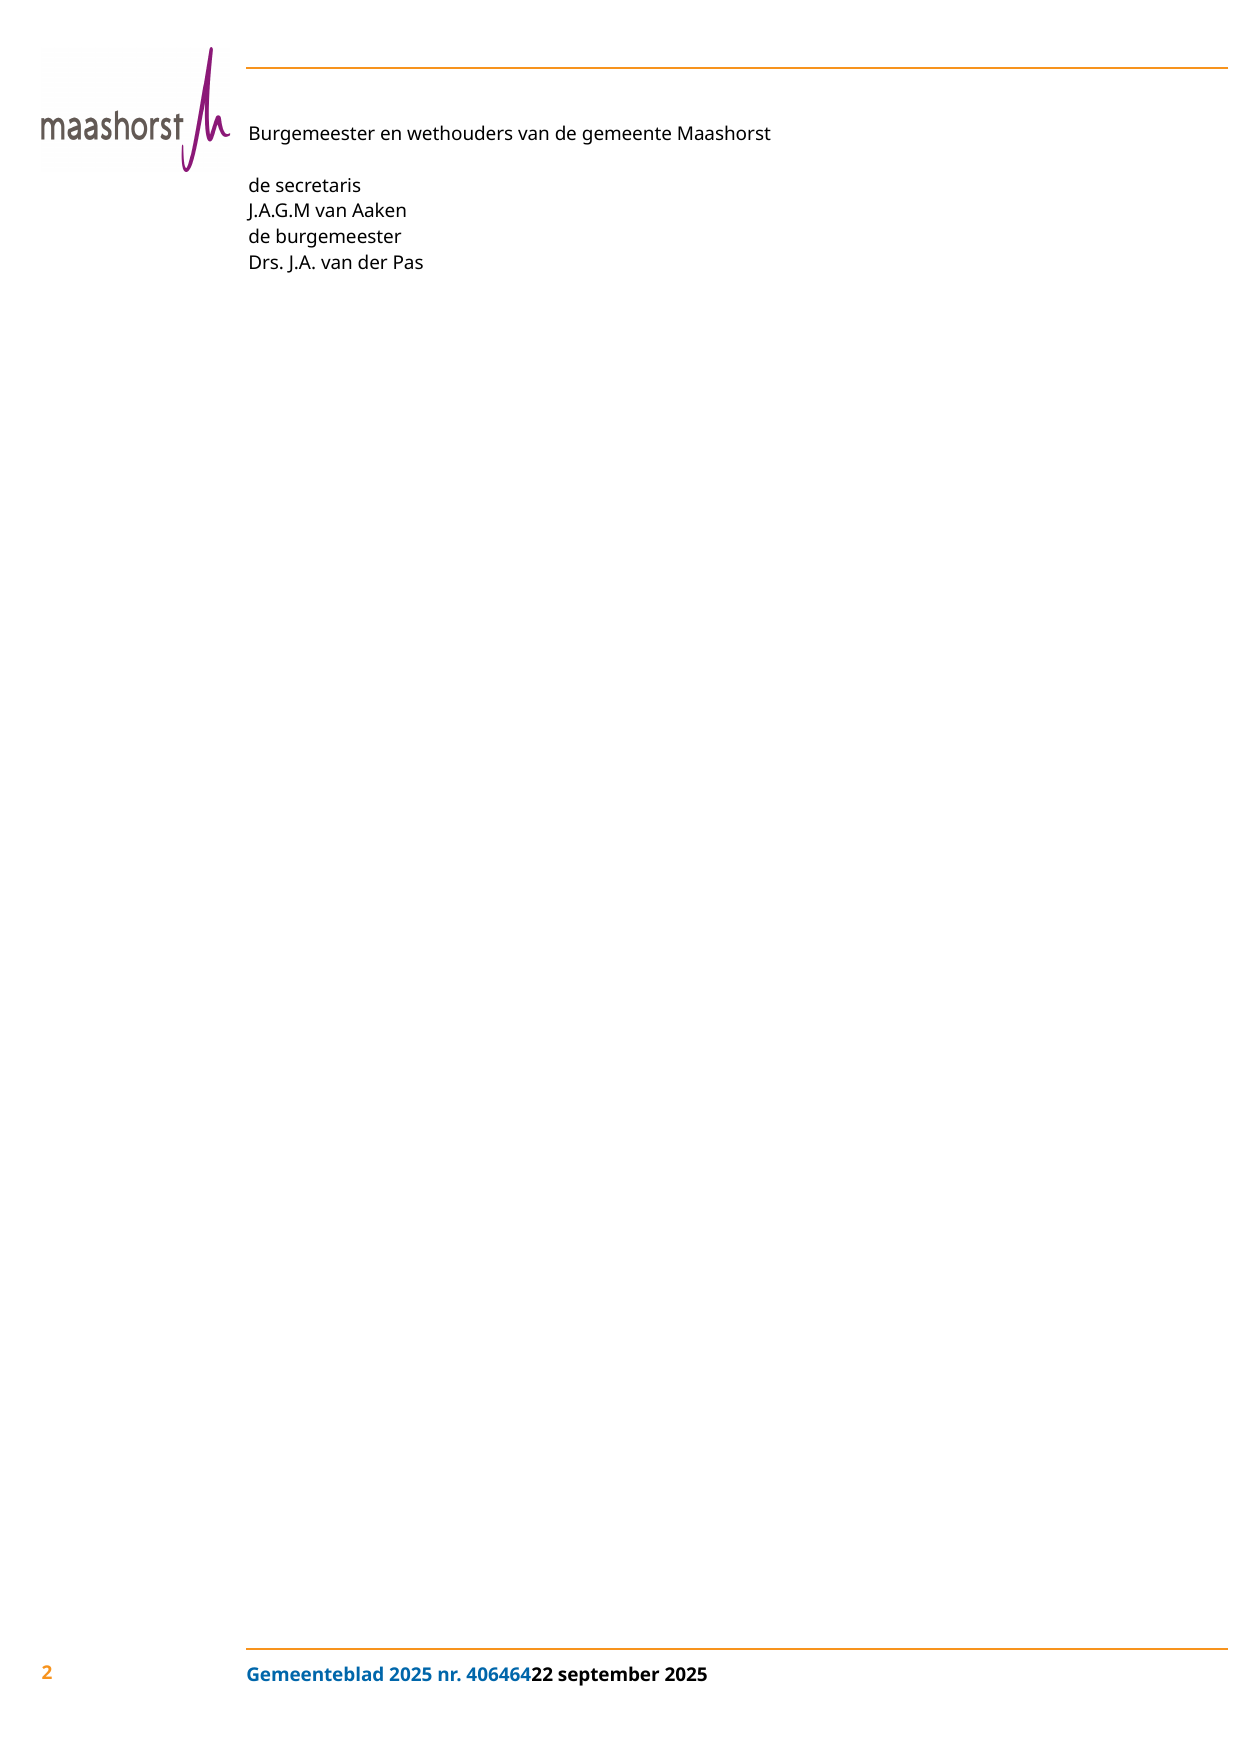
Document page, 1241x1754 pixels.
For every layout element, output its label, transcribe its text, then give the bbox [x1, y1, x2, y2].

text de secretaris [248, 172, 1152, 198]
picture [41, 47, 231, 172]
text Drs. J.A. van der Pas [248, 249, 1152, 275]
text Burgemeester en wethouders van de gemeente Maashorst [248, 121, 1152, 146]
text J.A.G.M van Aaken [248, 198, 1152, 223]
text de burgemeester [248, 223, 1152, 249]
